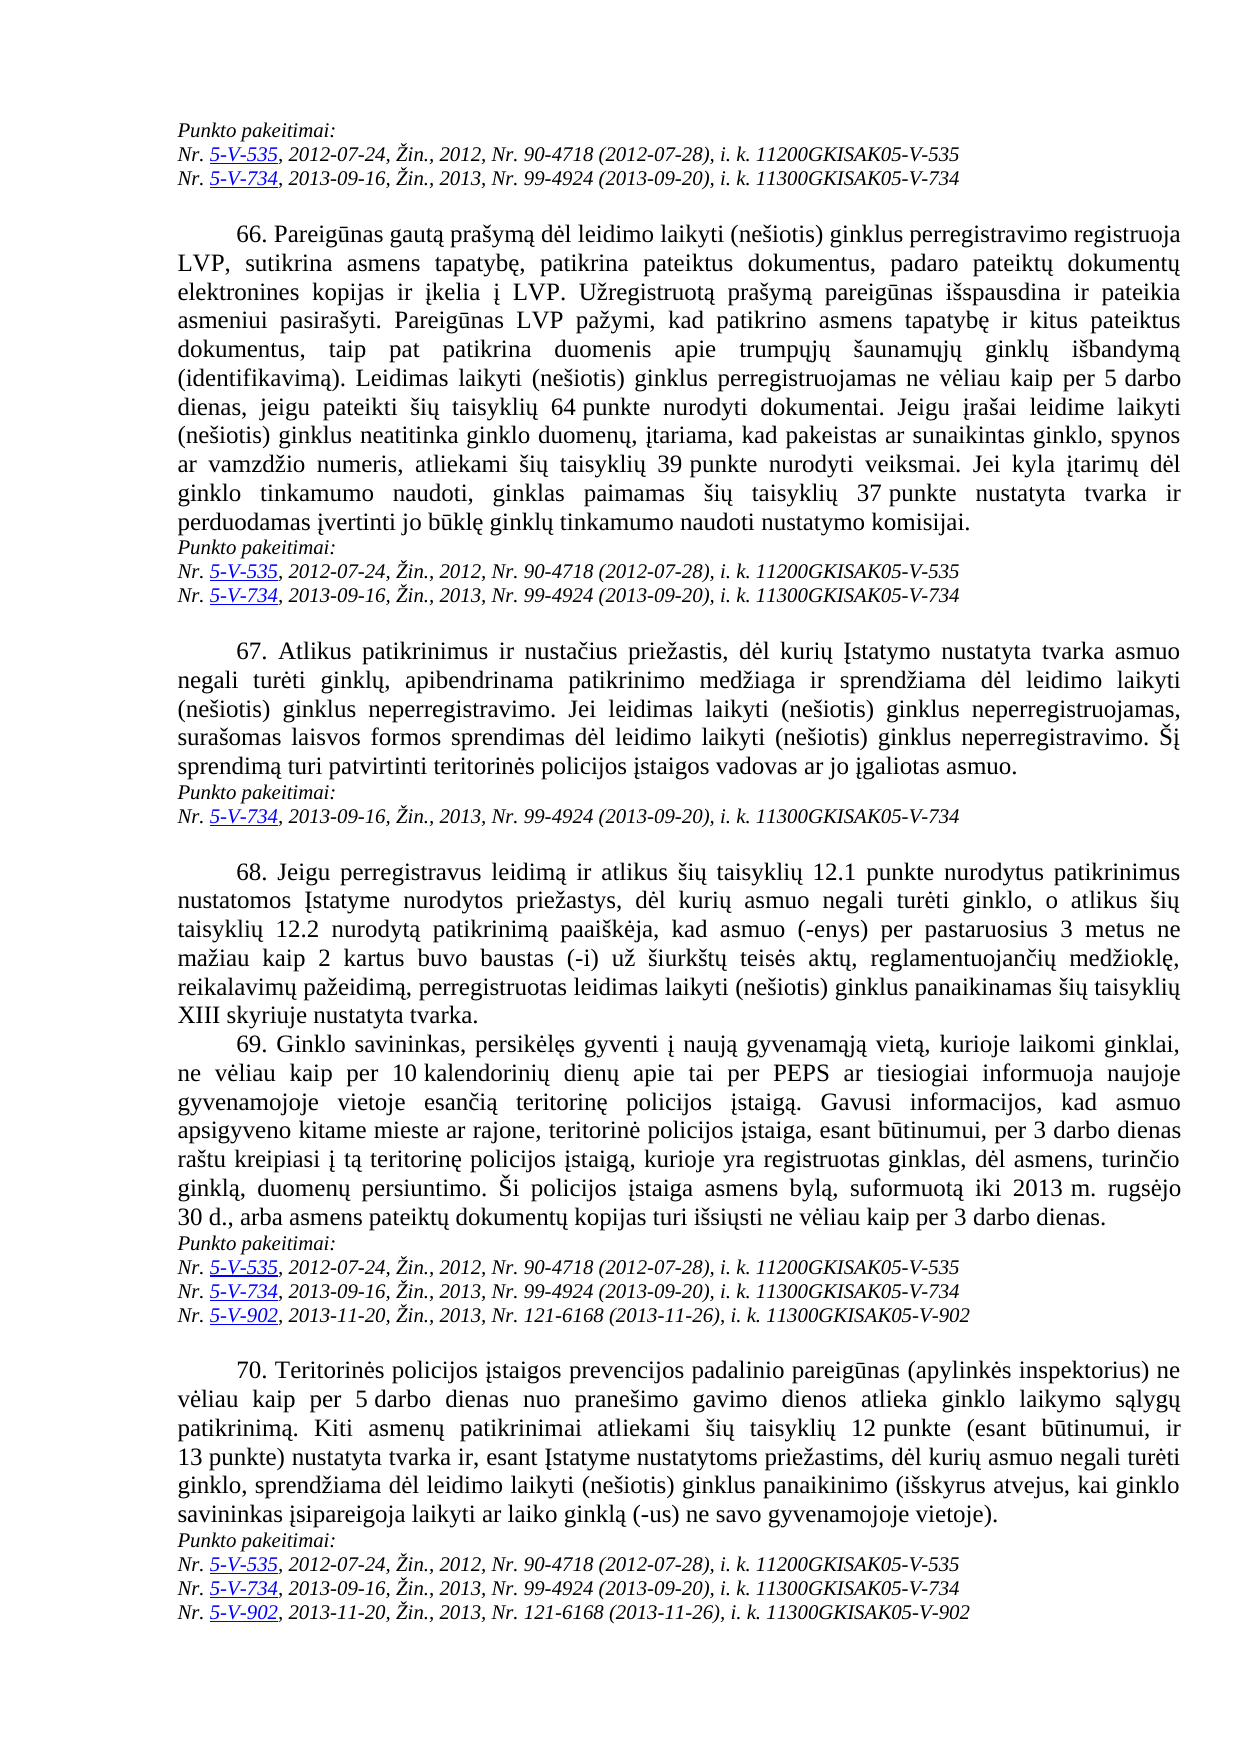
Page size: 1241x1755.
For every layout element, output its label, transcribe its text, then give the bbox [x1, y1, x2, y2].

text 70. Teritorinės policijos įstaigos prevencijos padalinio pareigūnas (apylinkės inspektorius) ne vėliau kaip per 5 darbo dienas nuo pranešimo gavimo dienos atlieka ginklo laikymo sąlygų patikrinimą. Kiti asmenų patikrinimai atliekami šių taisyklių 12 punkte (esant būtinumui, ir 13 punkte) nustatyta tvarka ir, esant Įstatyme nustatytoms priežastims, dėl kurių asmuo negali turėti ginklo, sprendžiama dėl leidimo laikyti (nešiotis) ginklus panaikinimo (išskyrus atvejus, kai ginklo savininkas įsipareigoja laikyti ar laiko ginklą (-us) ne savo gyvenamojoje vietoje). [177, 1356, 1181, 1528]
text Nr. 5-V-535, 2012-07-24, Žin., 2012, Nr. 90-4718 (2012-07-28), i. k. 11200GKISAK05-V-535 [177, 559, 1181, 583]
text 68. Jeigu perregistravus leidimą ir atlikus šių taisyklių 12.1 punkte nurodytus patikrinimus nustatomos Įstatyme nurodytos priežastys, dėl kurių asmuo negali turėti ginklo, o atlikus šių taisyklių 12.2 nurodytą patikrinimą paaiškėja, kad asmuo (-enys) per pastaruosius 3 metus ne mažiau kaip 2 kartus buvo baustas (-i) už šiurkštų teisės aktų, reglamentuojančių medžioklę, reikalavimų pažeidimą, perregistruotas leidimas laikyti (nešiotis) ginklus panaikinamas šių taisyklių XIII skyriuje nustatyta tvarka. [177, 857, 1181, 1029]
text Nr. 5-V-902, 2013-11-20, Žin., 2013, Nr. 121-6168 (2013-11-26), i. k. 11300GKISAK05-V-902 [177, 1303, 1181, 1327]
text Nr. 5-V-734, 2013-09-16, Žin., 2013, Nr. 99-4924 (2013-09-20), i. k. 11300GKISAK05-V-734 [177, 583, 1181, 607]
text 66. Pareigūnas gautą prašymą dėl leidimo laikyti (nešiotis) ginklus perregistravimo registruoja LVP, sutikrina asmens tapatybę, patikrina pateiktus dokumentus, padaro pateiktų dokumentų elektronines kopijas ir įkelia į LVP. Užregistruotą prašymą pareigūnas išspausdina ir pateikia asmeniui pasirašyti. Pareigūnas LVP pažymi, kad patikrino asmens tapatybę ir kitus pateiktus dokumentus, taip pat patikrina duomenis apie trumpųjų šaunamųjų ginklų išbandymą (identifikavimą). Leidimas laikyti (nešiotis) ginklus perregistruojamas ne vėliau kaip per 5 darbo dienas, jeigu pateikti šių taisyklių 64 punkte nurodyti dokumentai. Jeigu įrašai leidime laikyti (nešiotis) ginklus neatitinka ginklo duomenų, įtariama, kad pakeistas ar sunaikintas ginklo, spynos ar vamzdžio numeris, atliekami šių taisyklių 39 punkte nurodyti veiksmai. Jei kyla įtarimų dėl ginklo tinkamumo naudoti, ginklas paimamas šių taisyklių 37 punkte nustatyta tvarka ir perduodamas įvertinti jo būklę ginklų tinkamumo naudoti nustatymo komisijai. [177, 219, 1181, 535]
text Nr. 5-V-734, 2013-09-16, Žin., 2013, Nr. 99-4924 (2013-09-20), i. k. 11300GKISAK05-V-734 [177, 1576, 1181, 1600]
text Nr. 5-V-902, 2013-11-20, Žin., 2013, Nr. 121-6168 (2013-11-26), i. k. 11300GKISAK05-V-902 [177, 1600, 1181, 1624]
text Nr. 5-V-734, 2013-09-16, Žin., 2013, Nr. 99-4924 (2013-09-20), i. k. 11300GKISAK05-V-734 [177, 804, 1181, 828]
text Nr. 5-V-535, 2012-07-24, Žin., 2012, Nr. 90-4718 (2012-07-28), i. k. 11200GKISAK05-V-535 [177, 1255, 1181, 1279]
text 67. Atlikus patikrinimus ir nustačius priežastis, dėl kurių Įstatymo nustatyta tvarka asmuo negali turėti ginklų, apibendrinama patikrinimo medžiaga ir sprendžiama dėl leidimo laikyti (nešiotis) ginklus neperregistravimo. Jei leidimas laikyti (nešiotis) ginklus neperregistruojamas, surašomas laisvos formos sprendimas dėl leidimo laikyti (nešiotis) ginklus neperregistravimo. Šį sprendimą turi patvirtinti teritorinės policijos įstaigos vadovas ar jo įgaliotas asmuo. [177, 636, 1181, 780]
text Nr. 5-V-734, 2013-09-16, Žin., 2013, Nr. 99-4924 (2013-09-20), i. k. 11300GKISAK05-V-734 [177, 166, 1181, 190]
text Punkto pakeitimai: [177, 1231, 1181, 1255]
text Punkto pakeitimai: [177, 535, 1181, 559]
text Punkto pakeitimai: [177, 1528, 1181, 1552]
text Punkto pakeitimai: [177, 118, 1181, 142]
text Nr. 5-V-734, 2013-09-16, Žin., 2013, Nr. 99-4924 (2013-09-20), i. k. 11300GKISAK05-V-734 [177, 1279, 1181, 1303]
text Nr. 5-V-535, 2012-07-24, Žin., 2012, Nr. 90-4718 (2012-07-28), i. k. 11200GKISAK05-V-535 [177, 1552, 1181, 1576]
text 69. Ginklo savininkas, persikėlęs gyventi į naują gyvenamąją vietą, kurioje laikomi ginklai, ne vėliau kaip per 10 kalendorinių dienų apie tai per PEPS ar tiesiogiai informuoja naujoje gyvenamojoje vietoje esančią teritorinę policijos įstaigą. Gavusi informacijos, kad asmuo apsigyveno kitame mieste ar rajone, teritorinė policijos įstaiga, esant būtinumui, per 3 darbo dienas raštu kreipiasi į tą teritorinę policijos įstaigą, kurioje yra registruotas ginklas, dėl asmens, turinčio ginklą, duomenų persiuntimo. Ši policijos įstaiga asmens bylą, suformuotą iki 2013 m. rugsėjo 30 d., arba asmens pateiktų dokumentų kopijas turi išsiųsti ne vėliau kaip per 3 darbo dienas. [177, 1029, 1181, 1231]
text Punkto pakeitimai: [177, 780, 1181, 804]
text Nr. 5-V-535, 2012-07-24, Žin., 2012, Nr. 90-4718 (2012-07-28), i. k. 11200GKISAK05-V-535 [177, 142, 1181, 166]
